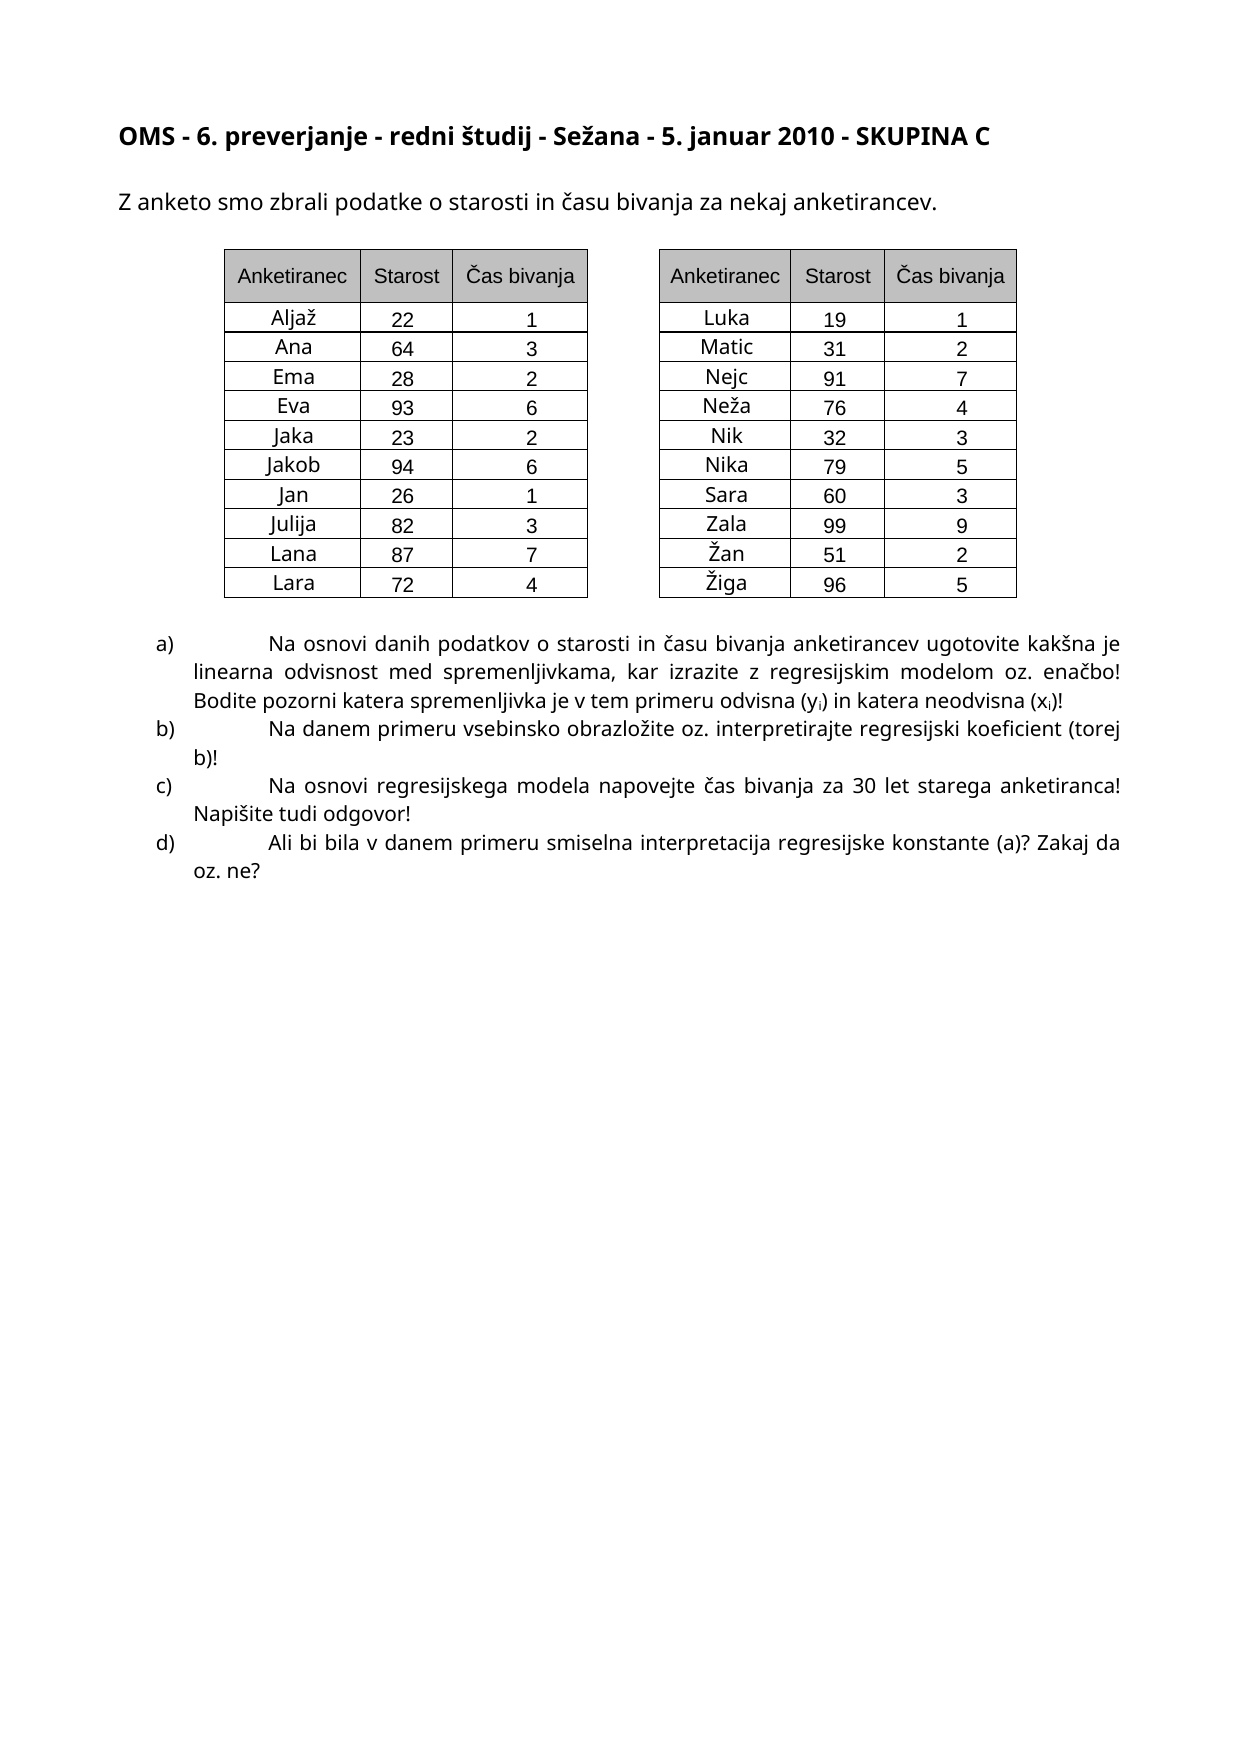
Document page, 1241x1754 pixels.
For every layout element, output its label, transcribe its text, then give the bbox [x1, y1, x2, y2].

table_cell 32 [791, 421, 884, 449]
table_cell 23 [361, 421, 452, 449]
table_cell 2 [453, 362, 587, 390]
table_cell 87 [361, 539, 452, 567]
table_header Anketiranec [225, 250, 360, 302]
table_cell Eva [225, 391, 360, 420]
table_cell 91 [791, 362, 884, 390]
table_cell 19 [791, 303, 884, 331]
table_header Starost [361, 250, 452, 302]
table_cell Matic [660, 333, 790, 361]
table_cell 93 [361, 391, 452, 420]
table_cell 2 [885, 333, 1016, 361]
table_cell 3 [453, 333, 587, 361]
table_cell 96 [791, 568, 884, 597]
table_header Starost [791, 250, 884, 302]
table_cell [588, 449, 659, 479]
table_cell 1 [453, 303, 587, 331]
table_cell Julija [225, 509, 360, 538]
table_header [588, 249, 659, 302]
list Na osnovi danih podatkov o starosti in času bivanja anketirancev ugotovite kakšna je linearna odvisnost med spremenljivkama, kar izrazite z regresijskim modelom oz. enačbo! Bodite pozorni katera spremenljivka je v tem primeru odvisna (yi) in katera neodvisna (xi)! [156, 629, 1122, 714]
table_cell 31 [791, 333, 884, 361]
table_cell 99 [791, 509, 884, 538]
table_cell Neža [660, 391, 790, 420]
table_cell 60 [791, 480, 884, 508]
table_cell Žan [660, 539, 790, 567]
table_cell Jan [225, 480, 360, 508]
table_cell 64 [361, 333, 452, 361]
table_cell Nika [660, 450, 790, 479]
list Ali bi bila v danem primeru smiselna interpretacija regresijske konstante (a)? Zakaj da oz. ne? [156, 828, 1122, 885]
table_cell 79 [791, 450, 884, 479]
table_cell 94 [361, 450, 452, 479]
table_cell 51 [791, 539, 884, 567]
table_cell 5 [885, 450, 1016, 479]
table_cell Ema [225, 362, 360, 390]
table_cell Nejc [660, 362, 790, 390]
table_cell [588, 538, 659, 567]
table_cell 26 [361, 480, 452, 508]
text OMS - 6. preverjanje - redni študij - Sežana - 5. januar 2010 - SKUPINA C [118, 118, 1122, 152]
table_cell [588, 479, 659, 508]
table_cell 1 [453, 480, 587, 508]
table_cell 6 [453, 450, 587, 479]
table_cell 7 [885, 362, 1016, 390]
table_cell 72 [361, 568, 452, 597]
table_cell 28 [361, 362, 452, 390]
table_cell Jaka [225, 421, 360, 449]
list Na osnovi regresijskega modela napovejte čas bivanja za 30 let starega anketiranca! Napišite tudi odgovor! [156, 771, 1122, 828]
table_cell 9 [885, 509, 1016, 538]
table_cell 7 [453, 539, 587, 567]
table_cell Aljaž [225, 303, 360, 331]
table_cell Sara [660, 480, 790, 508]
list Na danem primeru vsebinsko obrazložite oz. interpretirajte regresijski koeficient (torej b)! [156, 714, 1122, 771]
table_cell 3 [885, 421, 1016, 449]
table_cell [588, 567, 659, 597]
table_cell Žiga [660, 568, 790, 597]
table_cell 3 [885, 480, 1016, 508]
table_cell Zala [660, 509, 790, 538]
table_cell 5 [885, 568, 1016, 597]
table_cell Luka [660, 303, 790, 331]
table_cell [588, 361, 659, 390]
table_cell 76 [791, 391, 884, 420]
table_cell 82 [361, 509, 452, 538]
table_cell 1 [885, 303, 1016, 331]
table_cell 3 [453, 509, 587, 538]
table_cell Lara [225, 568, 360, 597]
table_cell Ana [225, 333, 360, 361]
table_cell 2 [885, 539, 1016, 567]
table_cell [588, 420, 659, 449]
table_header Čas bivanja [885, 250, 1016, 302]
table_cell Nik [660, 421, 790, 449]
table_cell Lana [225, 539, 360, 567]
table_cell [588, 508, 659, 538]
table_cell 2 [453, 421, 587, 449]
table_cell Jakob [225, 450, 360, 479]
table_cell 4 [453, 568, 587, 597]
table_header Anketiranec [660, 250, 790, 302]
text Z anketo smo zbrali podatke o starosti in času bivanja za nekaj anketirancev. [118, 186, 1122, 217]
table_cell 4 [885, 391, 1016, 420]
table_header Čas bivanja [453, 250, 587, 302]
table_cell [588, 331, 659, 361]
table_cell [588, 390, 659, 420]
table_cell 22 [361, 303, 452, 331]
table_cell 6 [453, 391, 587, 420]
table_cell [588, 302, 659, 331]
